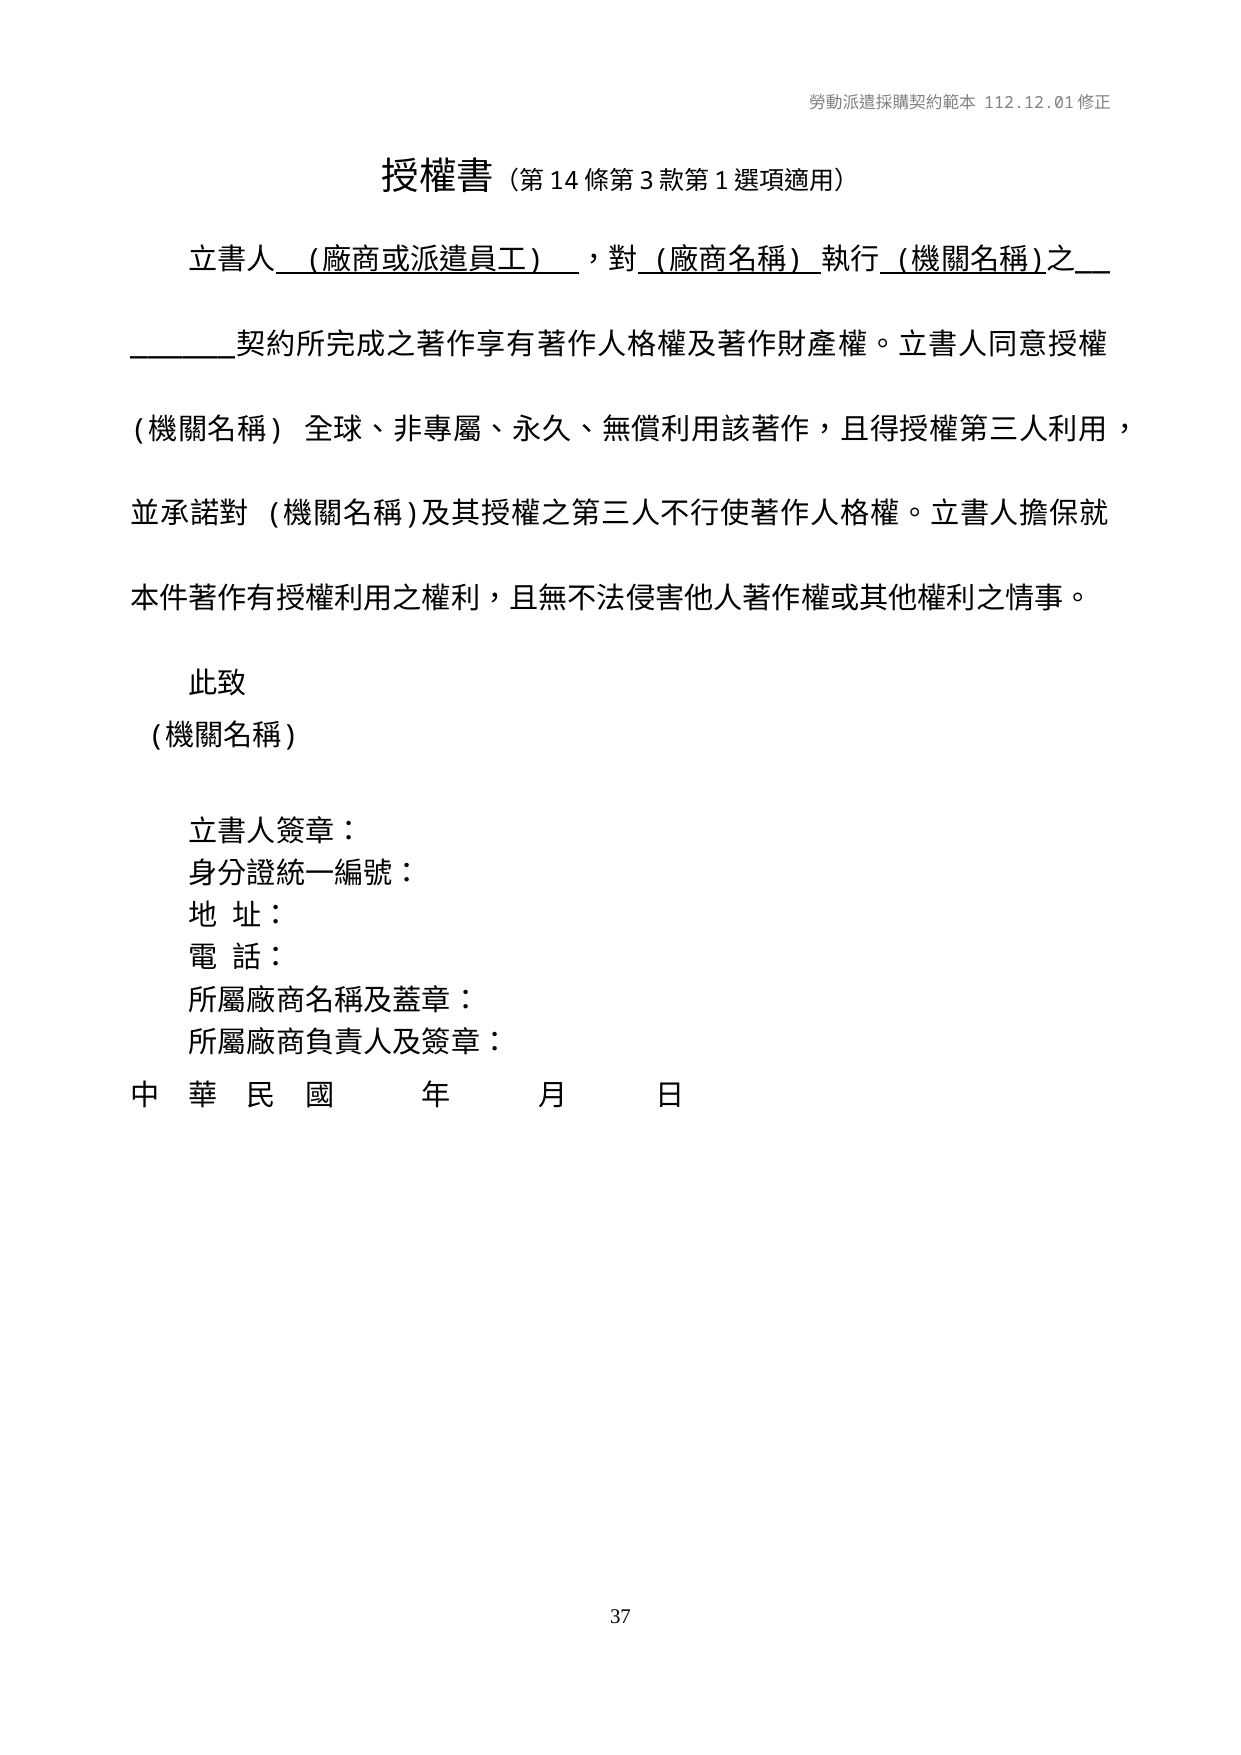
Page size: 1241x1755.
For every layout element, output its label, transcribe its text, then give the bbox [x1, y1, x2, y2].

text 立書人 (廠商或派遣員工) ，對 (廠商名稱) 執行 (機關名稱)之________契約所完成之著作享有著作人格權及著作財產權。立書人同意授權 (機關名稱) 全球、非專屬、永久、無償利用該著作，且得授權第三人利用，並承諾對 (機關名稱)及其授權之第三人不行使著作人格權。立書人擔保就本件著作有授權利用之權利，且無不法侵害他人著作權或其他權利之情事。 [130, 236, 1110, 617]
text 所屬廠商負責人及簽章： [130, 1019, 1110, 1061]
text 電 話： [130, 934, 1110, 976]
text 所屬廠商名稱及蓋章： [130, 976, 1110, 1019]
text 立書人簽章： [130, 807, 1110, 849]
text 此致 [130, 659, 1110, 702]
text 地 址： [130, 892, 1110, 934]
text (機關名稱) [130, 712, 1110, 754]
text 授權書（第14條第3款第1選項適用） [130, 146, 1110, 201]
text 中 華 民 國 年 月 日 [130, 1071, 1110, 1114]
text 身分證統一編號： [130, 849, 1110, 892]
